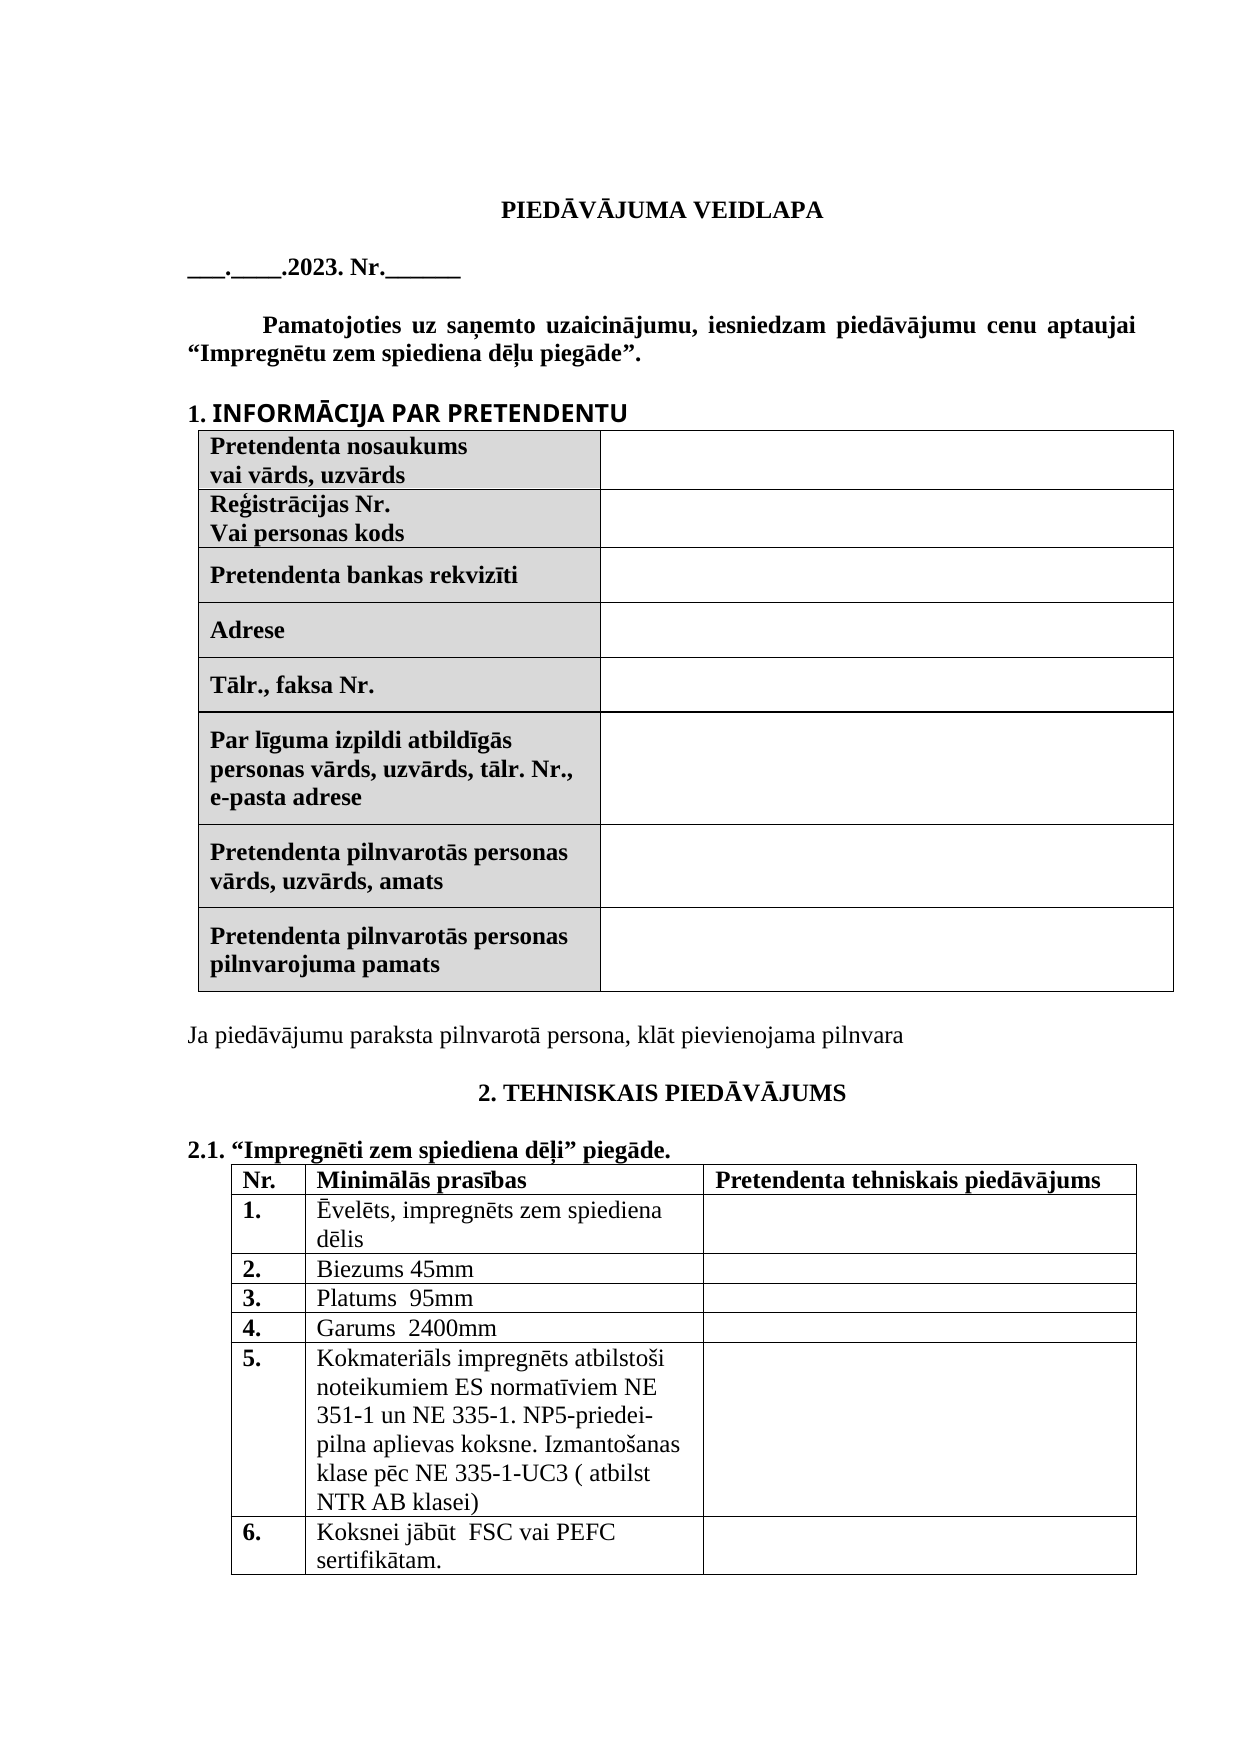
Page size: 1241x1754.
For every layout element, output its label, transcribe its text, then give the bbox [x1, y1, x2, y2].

table_header [601, 431, 1173, 488]
table_cell [704, 1517, 1136, 1574]
table_cell [704, 1343, 1136, 1516]
text Ja piedāvājumu paraksta pilnvarotā persona, klāt pievienojama pilnvara [187, 1021, 1137, 1049]
table_cell 5. [232, 1343, 305, 1516]
table_cell 1. [232, 1195, 305, 1253]
table_cell Par līguma izpildi atbildīgās personas vārds, uzvārds, tālr. Nr., e-pasta adrese [199, 713, 600, 824]
table_cell 6. [232, 1517, 305, 1574]
table_cell Platums 95mm [306, 1284, 703, 1312]
table_cell Biezums 45mm [306, 1254, 703, 1282]
table_cell [601, 908, 1173, 991]
table_cell Kokmateriāls impregnēts atbilstoši noteikumiem ES normatīviem NE 351-1 un NE 335-1. NP5-priedei-pilna aplievas koksne. Izmantošanas klase pēc NE 335-1-UC3 ( atbilst NTR AB klasei) [306, 1343, 703, 1516]
table_header Minimālās prasības [306, 1165, 703, 1194]
text 2. TEHNISKAIS PIEDĀVĀJUMS [187, 1078, 1137, 1107]
table_cell Pretendenta pilnvarotās personas pilnvarojuma pamats [199, 908, 600, 991]
table_cell Tālr., faksa Nr. [199, 658, 600, 711]
text ___.____.2023. Nr.______ [187, 252, 1137, 281]
table_header Pretendenta tehniskais piedāvājums [704, 1165, 1136, 1194]
table_header Pretendenta nosaukums vai vārds, uzvārds [199, 431, 600, 488]
table_cell Koksnei jābūt FSC vai PEFC sertifikātam. [306, 1517, 703, 1574]
text 2.1. “Impregnēti zem spiediena dēļi” piegāde. [187, 1136, 1137, 1164]
table_cell Pretendenta bankas rekvizīti [199, 548, 600, 602]
text Pamatojoties uz saņemto uzaicinājumu, iesniedzam piedāvājumu cenu aptaujai “Impregnētu zem spiediena dēļu piegāde”. [187, 310, 1137, 367]
table_cell Garums 2400mm [306, 1313, 703, 1342]
table_cell Adrese [199, 603, 600, 657]
text PIEDĀVĀJUMA VEIDLAPA [187, 195, 1137, 223]
table_cell [601, 825, 1173, 907]
table_cell Pretendenta pilnvarotās personas vārds, uzvārds, amats [199, 825, 600, 907]
table_cell [704, 1313, 1136, 1342]
table_cell 3. [232, 1284, 305, 1312]
table_cell [601, 490, 1173, 547]
table_header Nr. [232, 1165, 305, 1194]
table_cell 4. [232, 1313, 305, 1342]
text 1. INFORMĀCIJA PAR PRETENDENTU [187, 396, 1137, 430]
table_cell [601, 603, 1173, 657]
table_cell [601, 713, 1173, 824]
table_cell Reģistrācijas Nr. Vai personas kods [199, 490, 600, 547]
table_cell Ēvelēts, impregnēts zem spiediena dēlis [306, 1195, 703, 1253]
table_cell 2. [232, 1254, 305, 1282]
table_cell [601, 658, 1173, 711]
table_cell [704, 1195, 1136, 1253]
table_cell [704, 1254, 1136, 1282]
table_cell [601, 548, 1173, 602]
table_cell [704, 1284, 1136, 1312]
